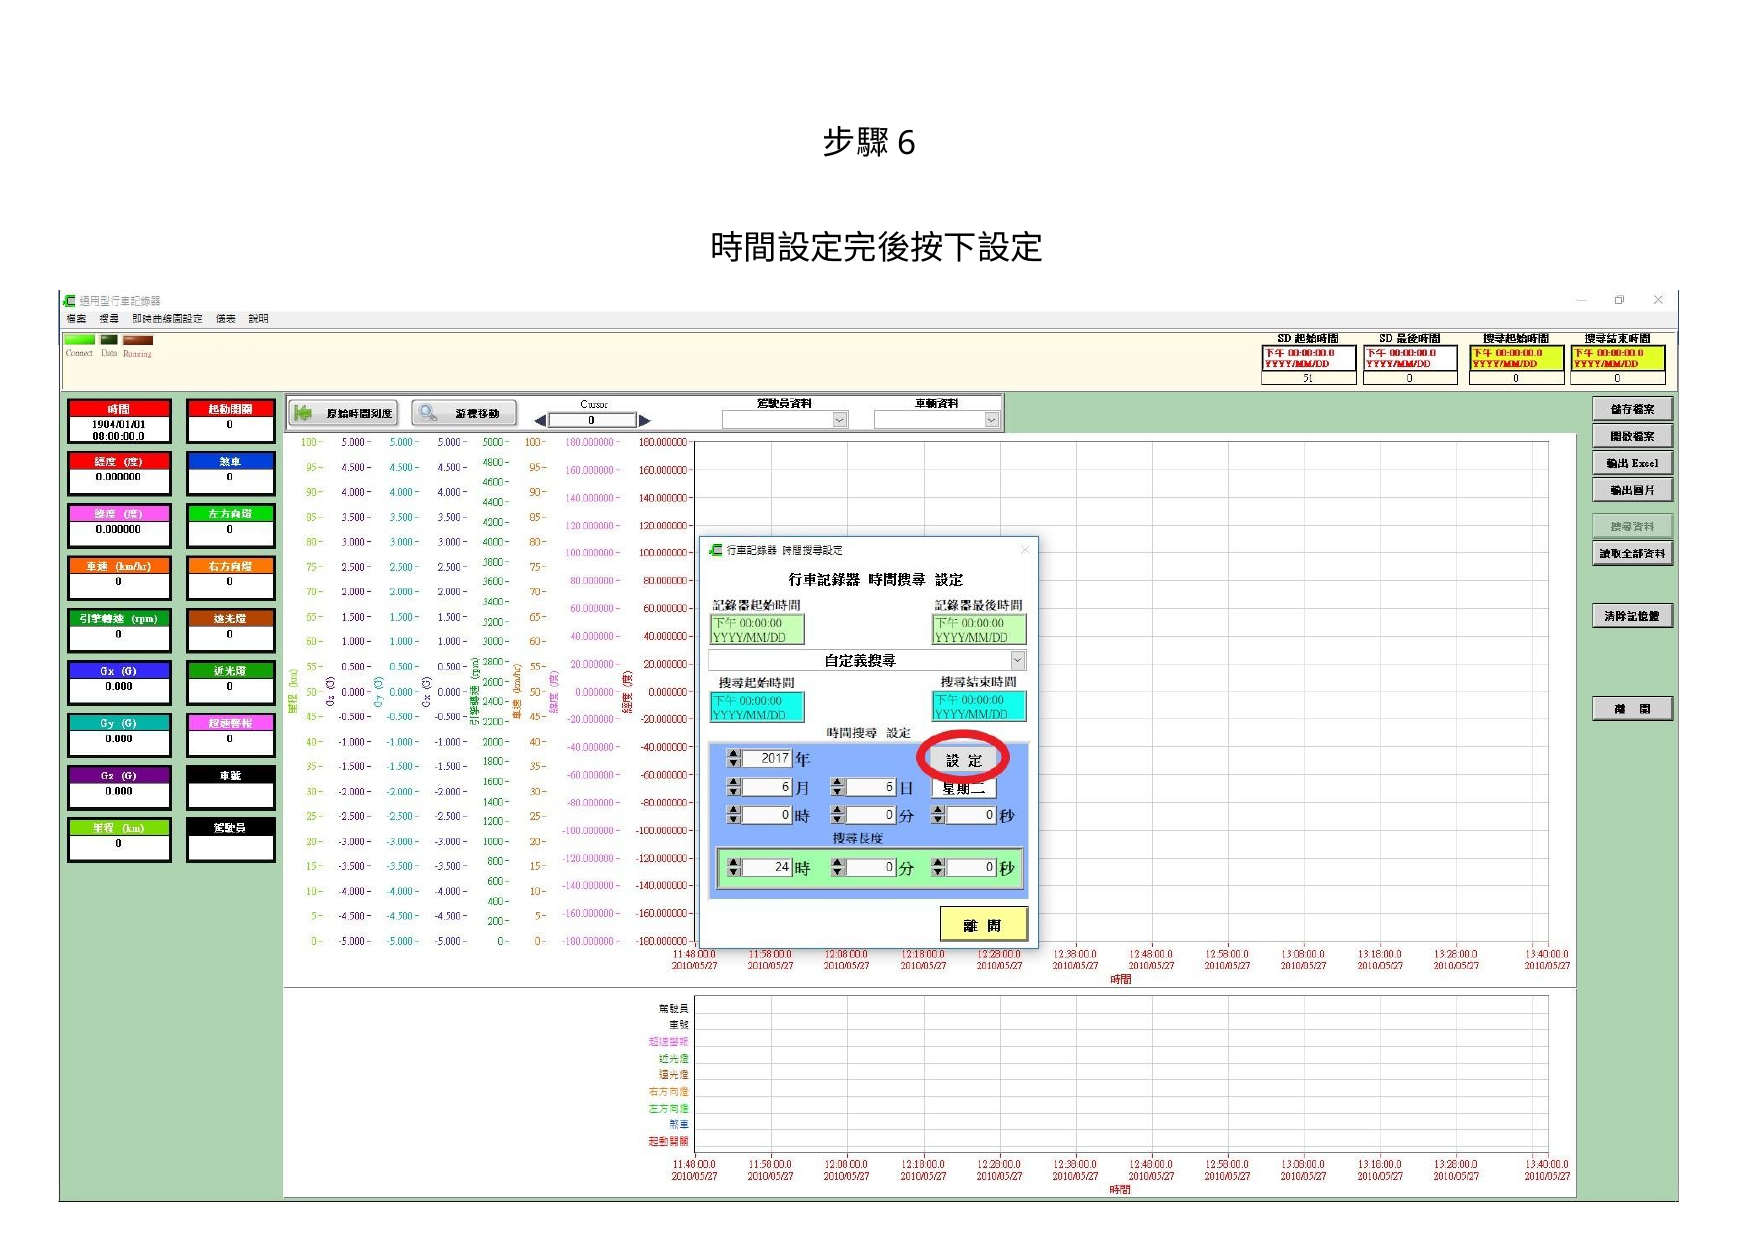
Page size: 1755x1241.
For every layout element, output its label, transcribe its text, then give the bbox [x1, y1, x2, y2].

text 時間設定完後按下設定 [51, 220, 1703, 269]
